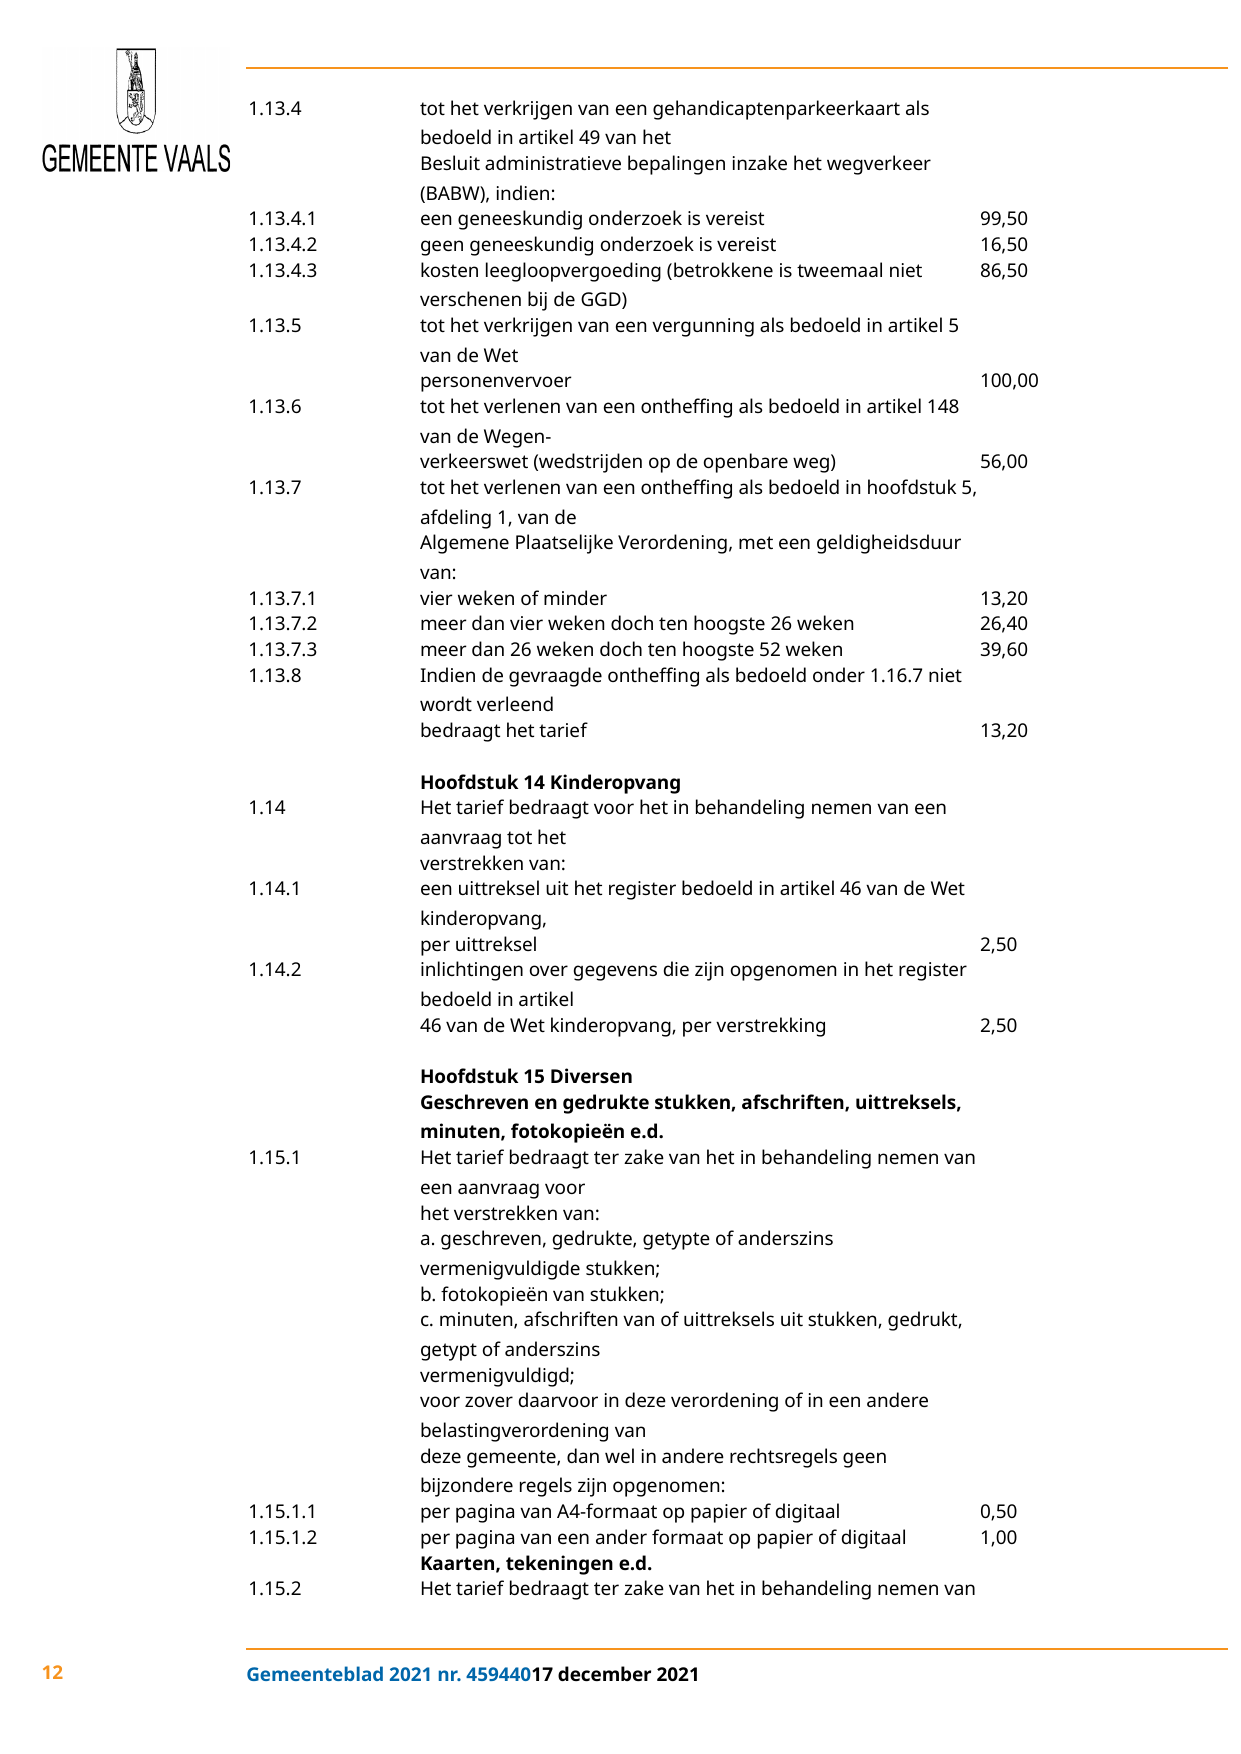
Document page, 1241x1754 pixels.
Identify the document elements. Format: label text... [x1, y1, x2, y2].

table_cell tot het verkrijgen van een gehandicaptenparkeerkaart als bedoeld in artikel 49 van het [420, 95, 980, 150]
table_cell 1.15.1.2 [248, 1524, 420, 1550]
table_cell [980, 1550, 1152, 1575]
table_cell [248, 1038, 420, 1063]
table_cell 39,60 [980, 636, 1152, 662]
table_cell [248, 150, 420, 205]
table_cell [248, 1281, 420, 1307]
table_cell 1.13.7.1 [248, 585, 420, 611]
table_cell 2,50 [980, 1012, 1152, 1038]
table_cell 0,50 [980, 1498, 1152, 1524]
table_cell [248, 530, 420, 585]
table_cell deze gemeente, dan wel in andere rechtsregels geen bijzondere regels zijn opgenomen: [420, 1443, 980, 1498]
table_cell bedraagt het tarief [420, 718, 980, 743]
table_cell per pagina van een ander formaat op papier of digitaal [420, 1524, 980, 1550]
table_cell 1.14 [248, 795, 420, 850]
picture [41, 47, 231, 172]
table_cell [980, 1038, 1152, 1063]
table_cell [248, 1012, 420, 1038]
table_cell [980, 795, 1152, 850]
table_cell Hoofdstuk 14 Kinderopvang [420, 769, 980, 794]
table_cell verkeerswet (wedstrijden op de openbare weg) [420, 449, 980, 474]
table_cell [248, 1362, 420, 1388]
table_cell tot het verlenen van een ontheffing als bedoeld in artikel 148 van de Wegen- [420, 393, 980, 448]
table_cell [248, 1226, 420, 1281]
table_cell 13,20 [980, 585, 1152, 611]
table_cell per pagina van A4-formaat op papier of digitaal [420, 1498, 980, 1524]
table_cell a. geschreven, gedrukte, getypte of anderszins vermenigvuldigde stukken; [420, 1226, 980, 1281]
table_cell 1,00 [980, 1524, 1152, 1550]
table_cell 56,00 [980, 449, 1152, 474]
table_cell vermenigvuldigd; [420, 1362, 980, 1388]
table_cell [248, 1550, 420, 1575]
table_cell inlichtingen over gegevens die zijn opgenomen in het register bedoeld in artikel [420, 957, 980, 1012]
table_cell Het tarief bedraagt ter zake van het in behandeling nemen van een aanvraag voor [420, 1145, 980, 1200]
table_cell [248, 449, 420, 474]
table_cell voor zover daarvoor in deze verordening of in een andere belastingverordening van [420, 1388, 980, 1443]
table_cell [980, 1281, 1152, 1307]
table_cell 1.14.1 [248, 876, 420, 931]
table_cell [980, 530, 1152, 585]
table_cell c. minuten, afschriften van of uittreksels uit stukken, gedrukt, getypt of anderszins [420, 1307, 980, 1362]
table_cell [248, 850, 420, 876]
table_cell [248, 368, 420, 393]
table_cell [248, 1089, 420, 1144]
table_cell [980, 1145, 1152, 1200]
table_cell een geneeskundig onderzoek is vereist [420, 205, 980, 231]
table_cell Algemene Plaatselijke Verordening, met een geldigheidsduur van: [420, 530, 980, 585]
table_cell [980, 1064, 1152, 1089]
table_cell Geschreven en gedrukte stukken, afschriften, uittreksels, minuten, fotokopieën e.d. [420, 1089, 980, 1144]
table_cell [420, 743, 980, 769]
table_cell meer dan vier weken doch ten hoogste 26 weken [420, 611, 980, 636]
table_cell 1.15.1.1 [248, 1498, 420, 1524]
table_cell Besluit administratieve bepalingen inzake het wegverkeer (BABW), indien: [420, 150, 980, 205]
table_cell 1.13.4 [248, 95, 420, 150]
table_cell [980, 1089, 1152, 1144]
table_cell [248, 1200, 420, 1226]
table_cell 1.13.4.1 [248, 205, 420, 231]
table_cell een uittreksel uit het register bedoeld in artikel 46 van de Wet kinderopvang, [420, 876, 980, 931]
table_cell [980, 1362, 1152, 1388]
table_cell personenvervoer [420, 368, 980, 393]
table_cell Indien de gevraagde ontheffing als bedoeld onder 1.16.7 niet wordt verleend [420, 662, 980, 717]
table_cell kosten leegloopvergoeding (betrokkene is tweemaal niet verschenen bij de GGD) [420, 257, 980, 312]
table_cell Hoofdstuk 15 Diversen [420, 1064, 980, 1089]
table_cell 1.13.7.2 [248, 611, 420, 636]
table_cell tot het verkrijgen van een vergunning als bedoeld in artikel 5 van de Wet [420, 312, 980, 367]
table_cell 86,50 [980, 257, 1152, 312]
table_cell [980, 1307, 1152, 1362]
table_cell 13,20 [980, 718, 1152, 743]
table_cell 26,40 [980, 611, 1152, 636]
table_cell [980, 850, 1152, 876]
table_cell [980, 150, 1152, 205]
table_cell [248, 743, 420, 769]
table_cell [980, 1388, 1152, 1443]
table_cell [980, 1226, 1152, 1281]
table_cell 1.13.4.2 [248, 231, 420, 257]
table_cell Kaarten, tekeningen e.d. [420, 1550, 980, 1575]
table_cell Het tarief bedraagt voor het in behandeling nemen van een aanvraag tot het [420, 795, 980, 850]
table_cell [980, 876, 1152, 931]
table_cell 1.15.1 [248, 1145, 420, 1200]
table_cell geen geneeskundig onderzoek is vereist [420, 231, 980, 257]
table_cell het verstrekken van: [420, 1200, 980, 1226]
table_cell b. fotokopieën van stukken; [420, 1281, 980, 1307]
table_cell tot het verlenen van een ontheffing als bedoeld in hoofdstuk 5, afdeling 1, van de [420, 474, 980, 529]
table_cell per uittreksel [420, 931, 980, 957]
table_cell [980, 393, 1152, 448]
table_cell vier weken of minder [420, 585, 980, 611]
table_cell 99,50 [980, 205, 1152, 231]
table_cell [980, 1200, 1152, 1226]
table_cell [248, 718, 420, 743]
table_cell 1.13.8 [248, 662, 420, 717]
table_cell [248, 1307, 420, 1362]
table_cell [980, 474, 1152, 529]
table_cell [248, 1388, 420, 1443]
table_cell 16,50 [980, 231, 1152, 257]
table_cell [980, 662, 1152, 717]
table_cell [980, 95, 1152, 150]
table_cell 1.14.2 [248, 957, 420, 1012]
table_cell [980, 957, 1152, 1012]
table_cell [248, 769, 420, 794]
table_cell meer dan 26 weken doch ten hoogste 52 weken [420, 636, 980, 662]
table_cell [248, 931, 420, 957]
table_cell 1.13.4.3 [248, 257, 420, 312]
table_cell verstrekken van: [420, 850, 980, 876]
table_cell [980, 1443, 1152, 1498]
table_cell 1.13.5 [248, 312, 420, 367]
table_cell [980, 743, 1152, 769]
table_cell [980, 769, 1152, 794]
table_cell 2,50 [980, 931, 1152, 957]
table_cell 1.15.2 [248, 1575, 420, 1601]
table_cell [980, 1575, 1152, 1601]
table_cell 1.13.6 [248, 393, 420, 448]
table_cell [248, 1064, 420, 1089]
table_cell Het tarief bedraagt ter zake van het in behandeling nemen van [420, 1575, 980, 1601]
table_cell [980, 312, 1152, 367]
table_cell [248, 1443, 420, 1498]
table_cell 100,00 [980, 368, 1152, 393]
table_cell [420, 1038, 980, 1063]
table_cell 46 van de Wet kinderopvang, per verstrekking [420, 1012, 980, 1038]
table_cell 1.13.7.3 [248, 636, 420, 662]
table_cell 1.13.7 [248, 474, 420, 529]
